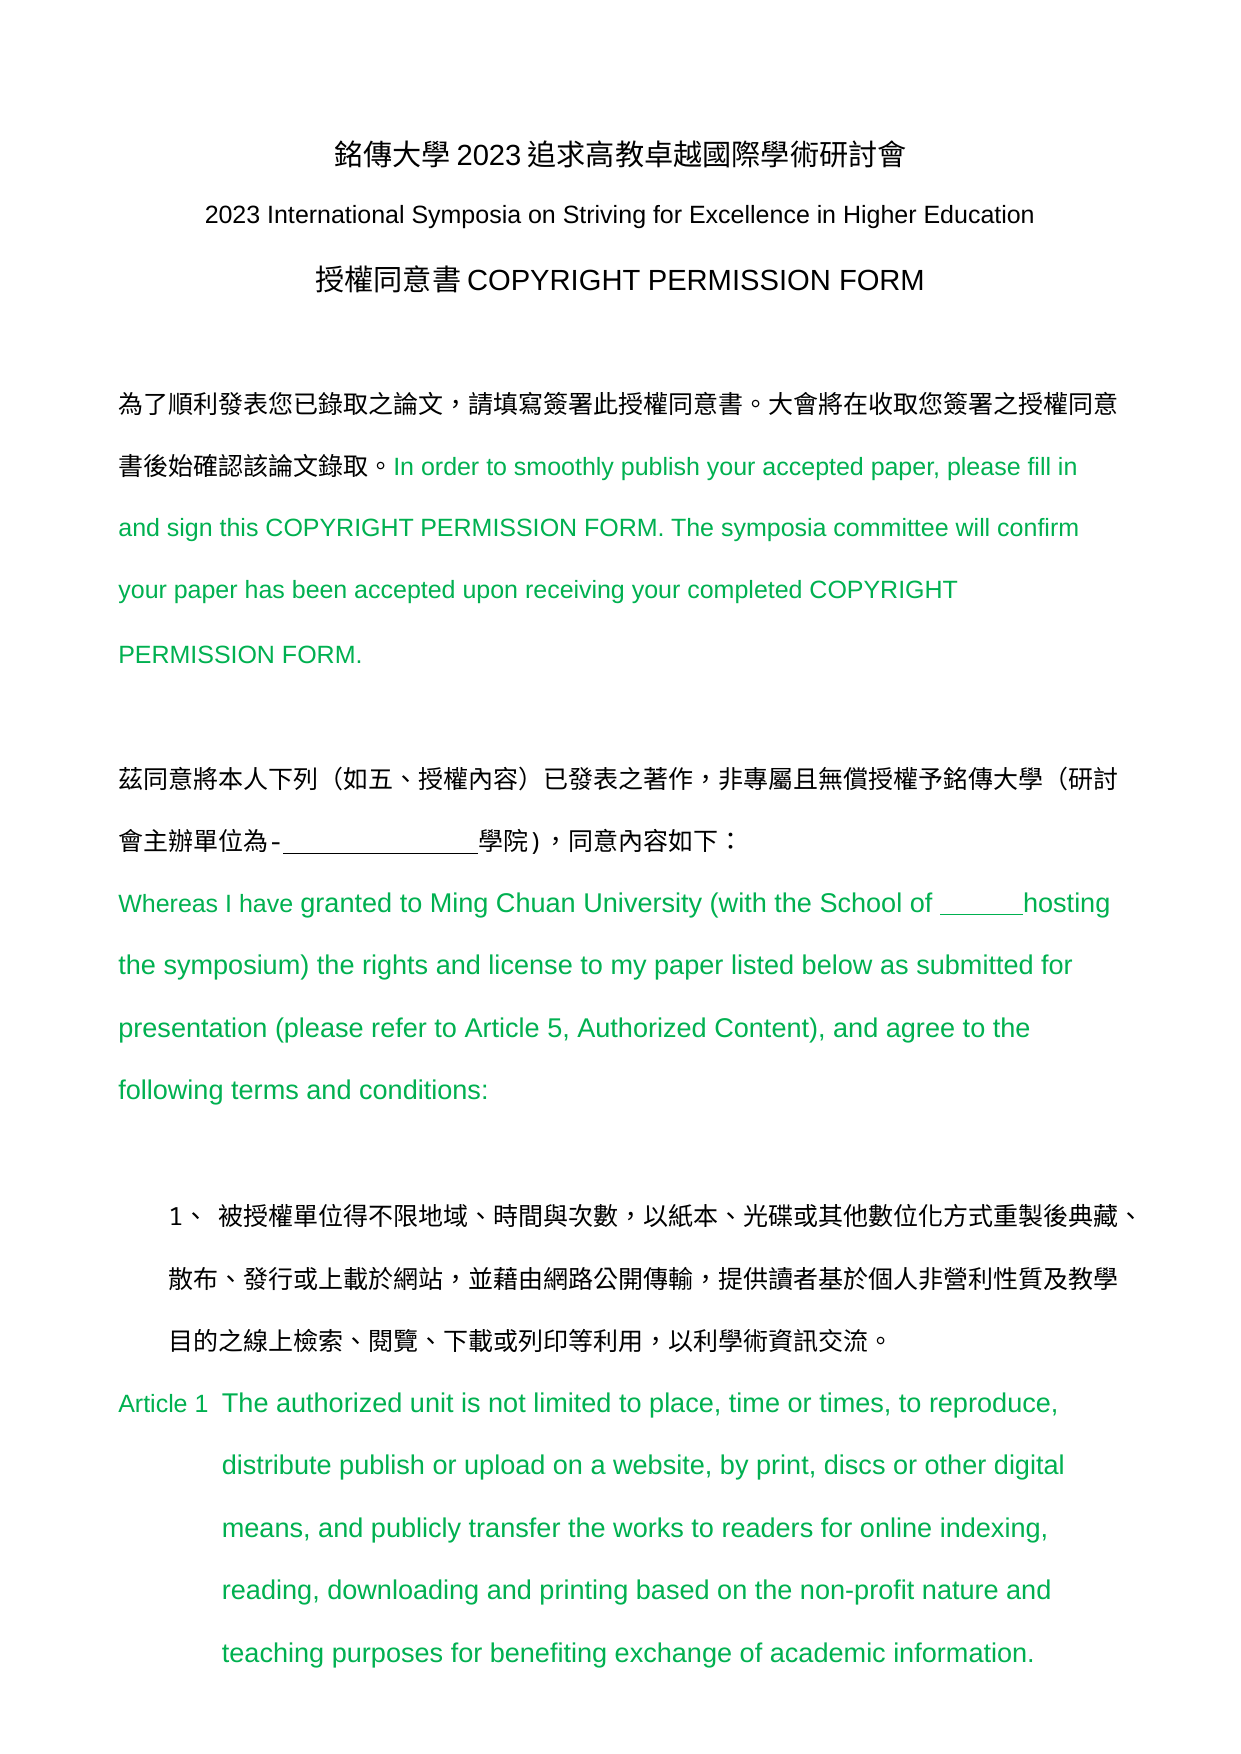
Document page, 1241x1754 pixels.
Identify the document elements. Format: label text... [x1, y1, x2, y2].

list The authorized unit is not limited to place, time or times, to reproduce, distribute publish or upload on a website, by print, discs or other digital means, and publicly transfer the works to readers for online indexing, reading, downloading and printing based on the non-profit nature and teaching purposes for benefiting exchange of academic information. [118, 1361, 1122, 1673]
text Whereas I have granted to Ming Chuan University (with the School of hosting the symposium) the rights and license to my paper listed below as submitted for presentation (please refer to Article 5, Authorized Content), and agree to the following terms and conditions: [118, 861, 1122, 1111]
text 2023 International Symposia on Striving for Excellence in Higher Education [118, 173, 1122, 236]
text 授權同意書COPYRIGHT PERMISSION FORM [118, 236, 1122, 298]
list 被授權單位得不限地域、時間與次數，以紙本、光碟或其他數位化方式重製後典藏、散布、發行或上載於網站，並藉由網路公開傳輸，提供讀者基於個人非營利性質及教學目的之線上檢索、閱覽、下載或列印等利用，以利學術資訊交流。 [168, 1173, 1122, 1361]
text 茲同意將本人下列（如五、授權內容）已發表之著作，非專屬且無償授權予銘傳大學（研討會主辦單位為- 學院)，同意內容如下： [118, 736, 1122, 861]
text 為了順利發表您已錄取之論文，請填寫簽署此授權同意書。大會將在收取您簽署之授權同意書後始確認該論文錄取。In order to smoothly publish your accepted paper, please fill in and sign this COPYRIGHT PERMISSION FORM. The symposia committee will confirm your paper has been accepted upon receiving your completed COPYRIGHT PERMISSION FORM. [118, 361, 1122, 673]
text 銘傳大學2023追求高教卓越國際學術研討會 [118, 111, 1122, 173]
